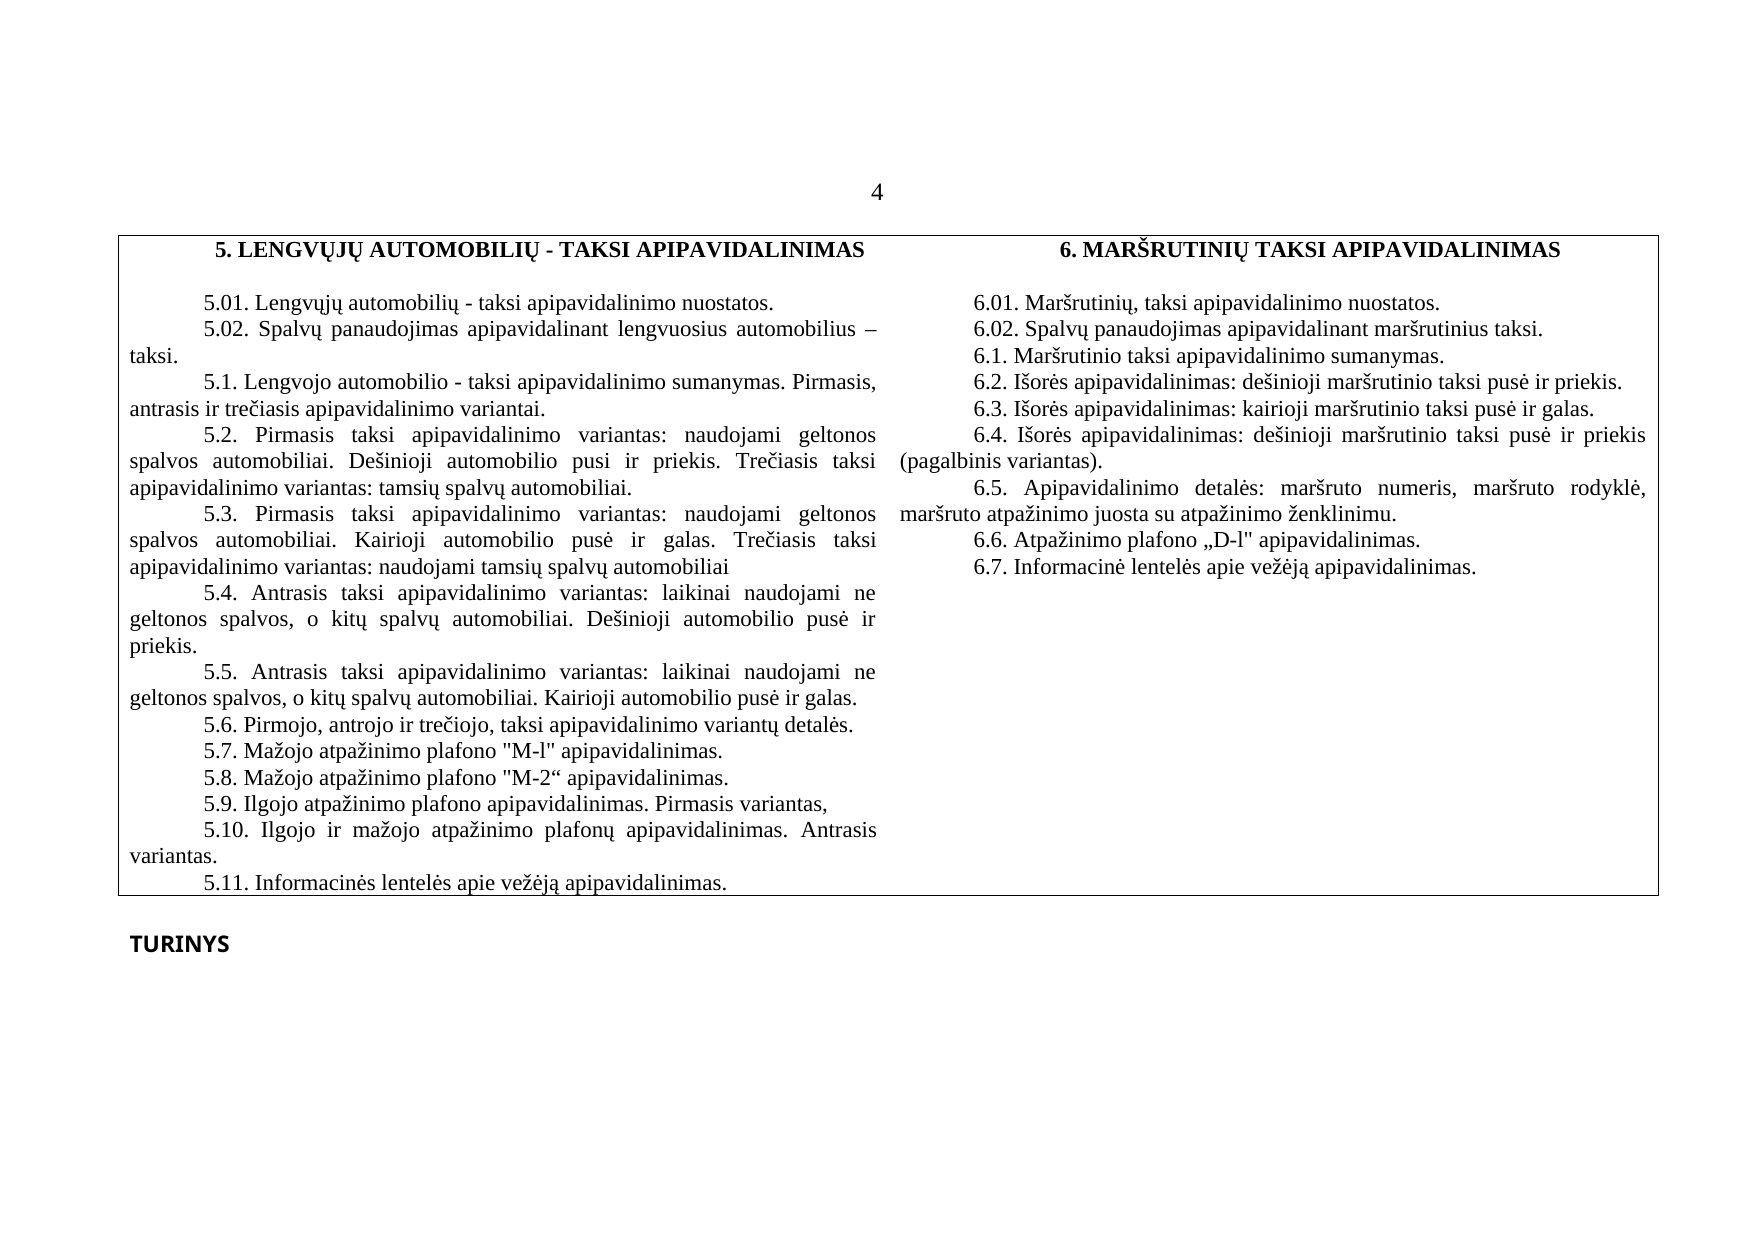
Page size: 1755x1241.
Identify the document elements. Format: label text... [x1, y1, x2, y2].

table_header 5. LENGVŲJŲ AUTOMOBILIŲ - TAKSI APIPAVIDALINIMAS 5.01. Lengvųjų automobilių - taksi apipavidalinimo nuostatos. 5.02. Spalvų panaudojimas apipavidalinant lengvuosius automobilius – taksi. 5.1. Lengvojo automobilio - taksi apipavidalinimo sumanymas. Pirmasis, antrasis ir trečiasis apipavidalinimo variantai. 5.2. Pirmasis taksi apipavidalinimo variantas: naudojami geltonos spalvos automobiliai. Dešinioji automobilio pusi ir priekis. Trečiasis taksi apipavidalinimo variantas: tamsių spalvų automobiliai. 5.3. Pirmasis taksi apipavidalinimo variantas: naudojami geltonos spalvos automobiliai. Kairioji automobilio pusė ir galas. Trečiasis taksi apipavidalinimo variantas: naudojami tamsių spalvų automobiliai 5.4. Antrasis taksi apipavidalinimo variantas: laikinai naudojami ne geltonos spalvos, o kitų spalvų automobiliai. Dešinioji automobilio pusė ir priekis. 5.5. Antrasis taksi apipavidalinimo variantas: laikinai naudojami ne geltonos spalvos, o kitų spalvų automobiliai. Kairioji automobilio pusė ir galas. 5.6. Pirmojo, antrojo ir trečiojo, taksi apipavidalinimo variantų detalės. 5.7. Mažojo atpažinimo plafono "M-l" apipavidalinimas. 5.8. Mažojo atpažinimo plafono "M-2“ apipavidalinimas. 5.9. Ilgojo atpažinimo plafono apipavidalinimas. Pirmasis variantas, 5.10. Ilgojo ir mažojo atpažinimo plafonų apipavidalinimas. Antrasis variantas. 5.11. Informacinės lentelės apie vežėją apipavidalinimas. [119, 236, 888, 895]
table_header 6. MARŠRUTINIŲ TAKSI APIPAVIDALINIMAS 6.01. Maršrutinių, taksi apipavidalinimo nuostatos. 6.02. Spalvų panaudojimas apipavidalinant maršrutinius taksi. 6.1. Maršrutinio taksi apipavidalinimo sumanymas. 6.2. Išorės apipavidalinimas: dešinioji maršrutinio taksi pusė ir priekis. 6.3. Išorės apipavidalinimas: kairioji maršrutinio taksi pusė ir galas. 6.4. Išorės apipavidalinimas: dešinioji maršrutinio taksi pusė ir priekis (pagalbinis variantas). 6.5. Apipavidalinimo detalės: maršruto numeris, maršruto rodyklė, maršruto atpažinimo juosta su atpažinimo ženklinimu. 6.6. Atpažinimo plafono „D-l" apipavidalinimas. 6.7. Informacinė lentelės apie vežėją apipavidalinimas. [888, 236, 1658, 895]
table_cell [888, 896, 1658, 959]
table_cell TURINYS [118, 896, 888, 959]
